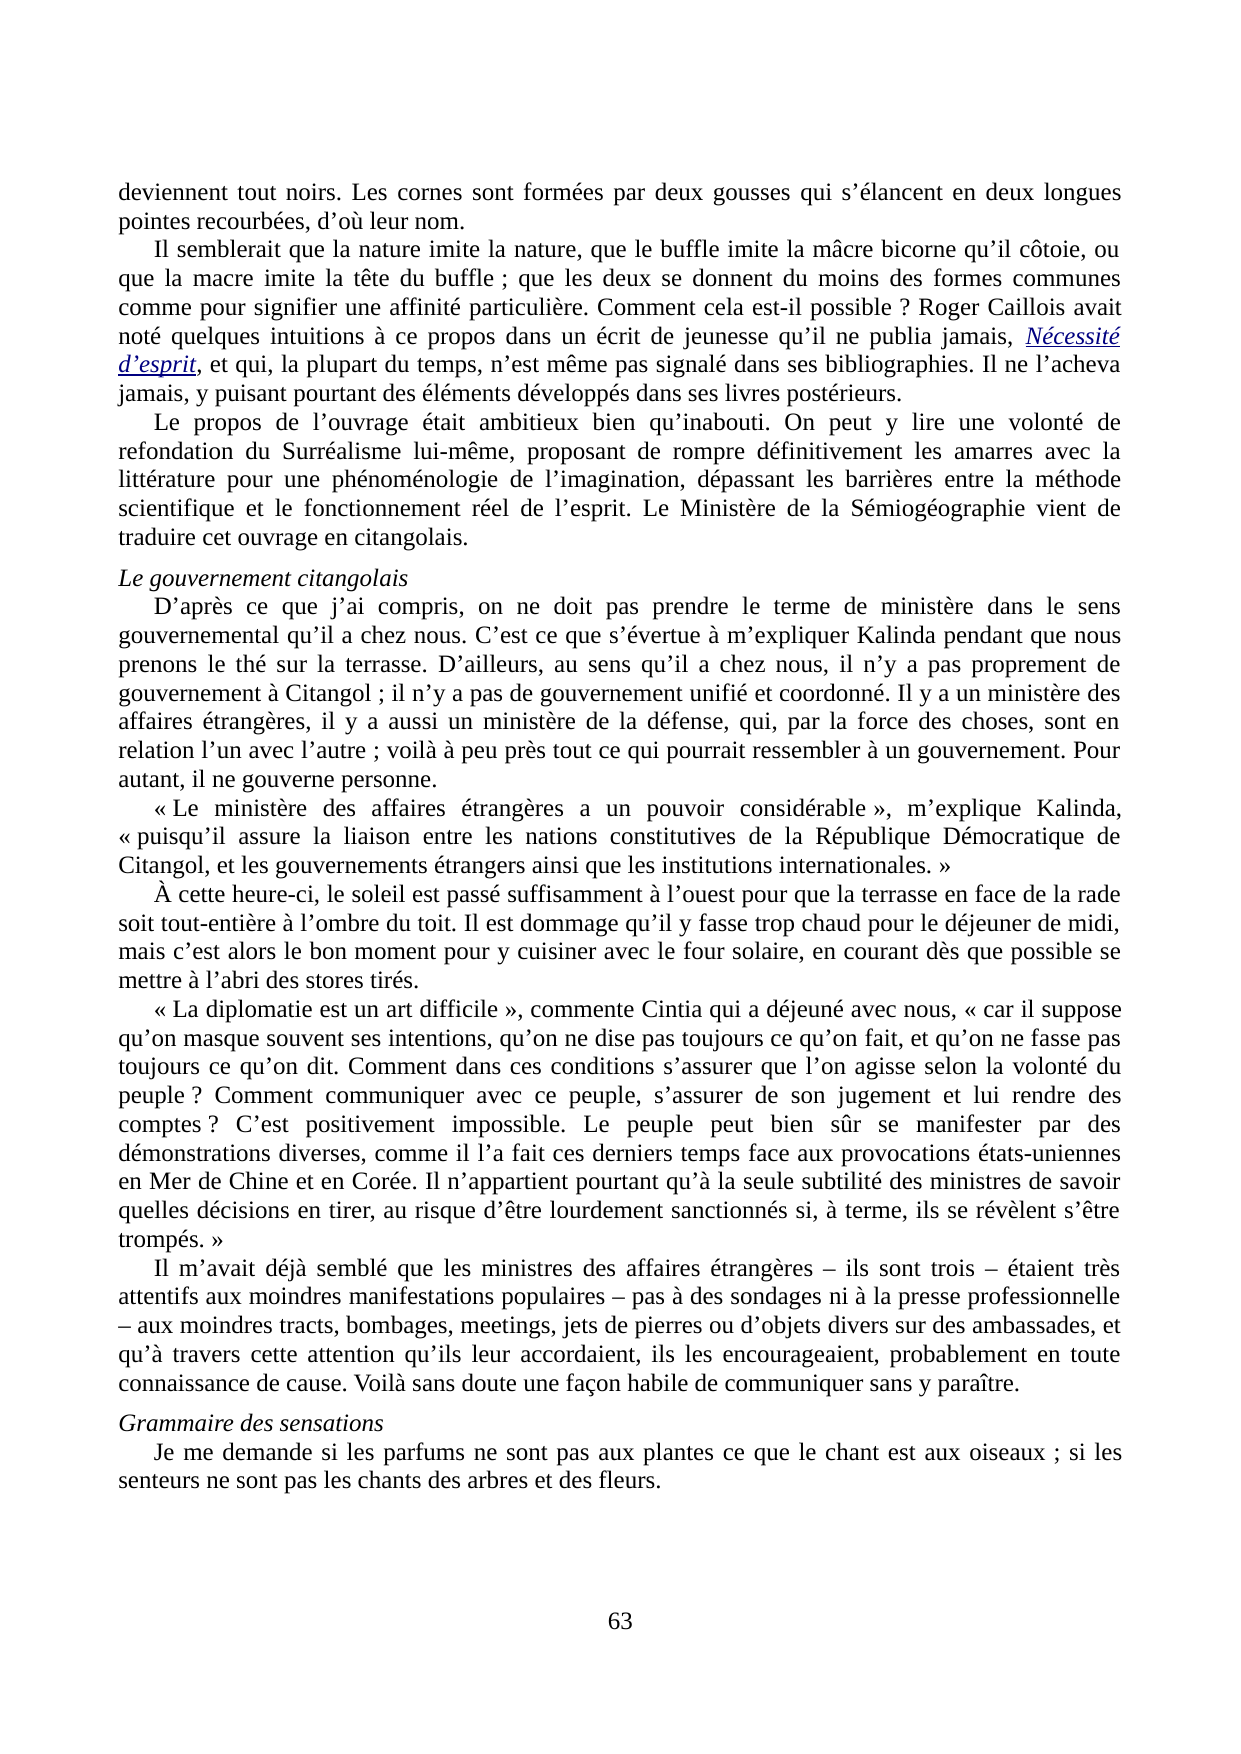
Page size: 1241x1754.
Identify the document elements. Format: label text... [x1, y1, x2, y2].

text Le propos de l’ouvrage était ambitieux bien qu’inabouti. On peut y lire une volonté de refondation du Surréalisme lui-même, proposant de rompre définitivement les amarres avec la littérature pour une phénoménologie de l’imagination, dépassant les barrières entre la méthode scientifique et le fonctionnement réel de l’esprit. Le Ministère de la Sémiogéographie vient de traduire cet ouvrage en citangolais. [118, 407, 1122, 551]
text Je me demande si les parfums ne sont pas aux plantes ce que le chant est aux oiseaux ; si les senteurs ne sont pas les chants des arbres et des fleurs. [118, 1437, 1122, 1494]
text D’après ce que j’ai compris, on ne doit pas prendre le terme de ministère dans le sens gouvernemental qu’il a chez nous. C’est ce que s’évertue à m’expliquer Kalinda pendant que nous prenons le thé sur la terrasse. D’ailleurs, au sens qu’il a chez nous, il n’y a pas proprement de gouvernement à Citangol ; il n’y a pas de gouvernement unifié et coordonné. Il y a un ministère des affaires étrangères, il y a aussi un ministère de la défense, qui, par la force des choses, sont en relation l’un avec l’autre ; voilà à peu près tout ce qui pourrait ressembler à un gouvernement. Pour autant, il ne gouverne personne. [118, 591, 1122, 793]
text Il semblerait que la nature imite la nature, que le buffle imite la mâcre bicorne qu’il côtoie, ou que la macre imite la tête du buffle ; que les deux se donnent du moins des formes communes comme pour signifier une affinité particulière. Comment cela est-il possible ? Roger Caillois avait noté quelques intuitions à ce propos dans un écrit de jeunesse qu’il ne publia jamais, Nécessité d’esprit, et qui, la plupart du temps, n’est même pas signalé dans ses bibliographies. Il ne l’acheva jamais, y puisant pourtant des éléments développés dans ses livres postérieurs. [118, 234, 1122, 407]
text Il m’avait déjà semblé que les ministres des affaires étrangères – ils sont trois – étaient très attentifs aux moindres manifestations populaires – pas à des sondages ni à la presse professionnelle – aux moindres tracts, bombages, meetings, jets de pierres ou d’objets divers sur des ambassades, et qu’à travers cette attention qu’ils leur accordaient, ils les encourageaient, probablement en toute connaissance de cause. Voilà sans doute une façon habile de communiquer sans y paraître. [118, 1253, 1122, 1396]
text « La diplomatie est un art difficile », commente Cintia qui a déjeuné avec nous, « car il suppose qu’on masque souvent ses intentions, qu’on ne dise pas toujours ce qu’on fait, et qu’on ne fasse pas toujours ce qu’on dit. Comment dans ces conditions s’assurer que l’on agisse selon la volonté du peuple ? Comment communiquer avec ce peuple, s’assurer de son jugement et lui rendre des comptes ? C’est positivement impossible. Le peuple peut bien sûr se manifester par des démonstrations diverses, comme il l’a fait ces derniers temps face aux provocations états-uniennes en Mer de Chine et en Corée. Il n’appartient pourtant qu’à la seule subtilité des ministres de savoir quelles décisions en tirer, au risque d’être lourdement sanctionnés si, à terme, ils se révèlent s’être trompés. » [118, 994, 1122, 1253]
text « Le ministère des affaires étrangères a un pouvoir considérable », m’explique Kalinda, « puisqu’il assure la liaison entre les nations constitutives de la République Démocratique de Citangol, et les gouvernements étrangers ainsi que les institutions internationales. » [118, 793, 1122, 879]
text À cette heure-ci, le soleil est passé suffisamment à l’ouest pour que la terrasse en face de la rade soit tout-entière à l’ombre du toit. Il est dommage qu’il y fasse trop chaud pour le déjeuner de midi, mais c’est alors le bon moment pour y cuisiner avec le four solaire, en courant dès que possible se mettre à l’abri des stores tirés. [118, 879, 1122, 994]
text deviennent tout noirs. Les cornes sont formées par deux gousses qui s’élancent en deux longues pointes recourbées, d’où leur nom. [118, 177, 1122, 234]
subtitle Le gouvernement citangolais [118, 563, 1122, 591]
subtitle Grammaire des sensations [118, 1408, 1122, 1437]
